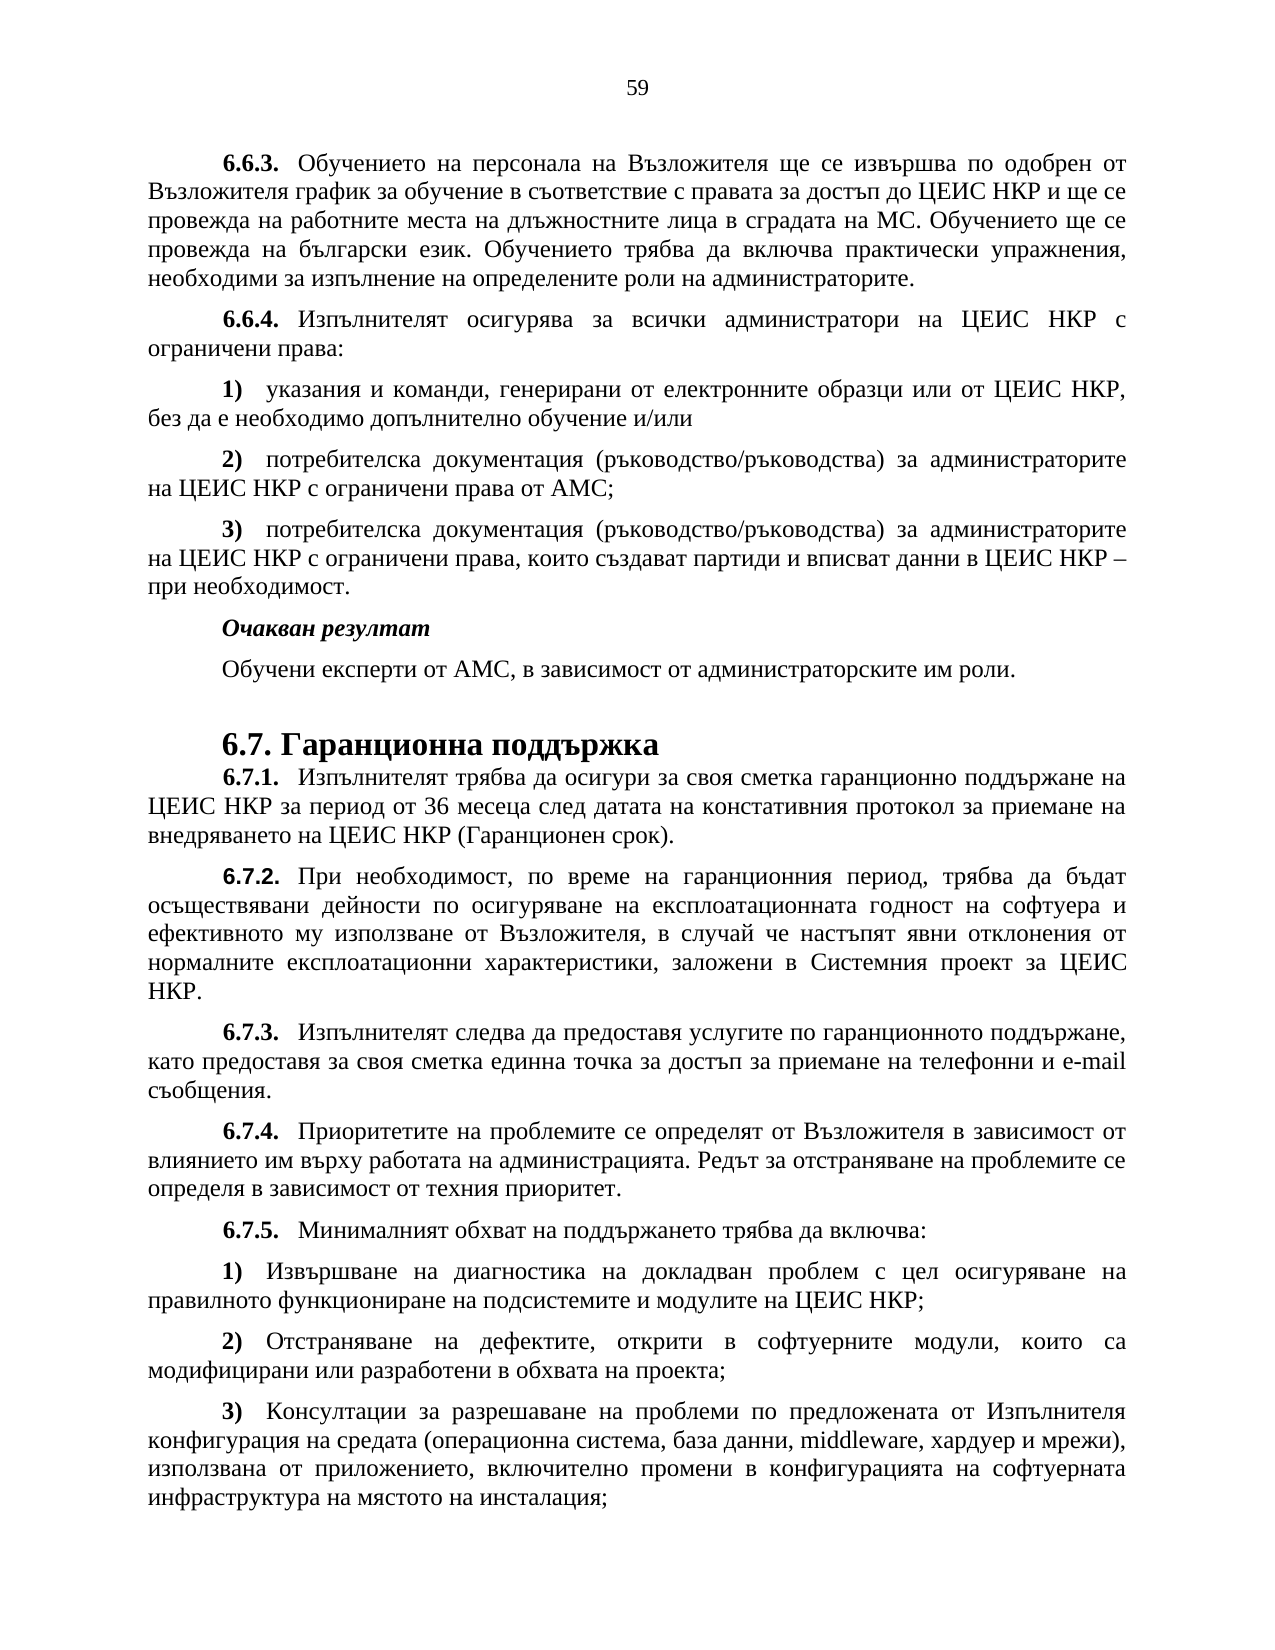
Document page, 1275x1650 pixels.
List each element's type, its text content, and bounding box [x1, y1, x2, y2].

list потребителска документация (ръководство/ръководства) за администраторите на ЦЕИС НКР с ограничени права от АМС; [148, 444, 1127, 501]
list Консултации за разрешаване на проблеми по предложената от Изпълнителя конфигурация на средата (операционна система, база данни, middleware, хардуер и мрежи), използвана от приложението, включително промени в конфигурацията на софтуерната инфраструктура на мястото на инсталация; [148, 1396, 1127, 1511]
list Изпълнителят осигурява за всички администратори на ЦЕИС НКР с ограничени права: [148, 304, 1127, 361]
list указания и команди, генерирани от електронните образци или от ЦЕИС НКР, без да е необходимо допълнително обучение и/или [148, 374, 1127, 431]
list Извършване на диагностика на докладван проблем с цел осигуряване на правилното функциониране на подсистемите и модулите на ЦЕИС НКР; [148, 1256, 1127, 1313]
list Изпълнителят следва да предоставя услугите по гаранционното поддържане, като предоставя за своя сметка единна точка за достъп за приемане на телефонни и e-mail съобщения. [148, 1017, 1127, 1103]
list Изпълнителят трябва да осигури за своя сметка гаранционно поддържане на ЦЕИС НКР за период от 36 месеца след датата на констативния протокол за приемане на внедряването на ЦЕИС НКР (Гаранционен срок). [148, 762, 1127, 848]
list Минималният обхват на поддържането трябва да включва: [148, 1215, 1127, 1243]
subtitle Гаранционна поддържка [222, 724, 1127, 762]
list Приоритетите на проблемите се определят от Възложителя в зависимост от влиянието им върху работата на администрацията. Редът за отстраняване на проблемите се определя в зависимост от техния приоритет. [148, 1116, 1127, 1202]
text Очакван резултат [148, 613, 1127, 641]
list потребителска документация (ръководство/ръководства) за администраторите на ЦЕИС НКР с ограничени права, които създават партиди и вписват данни в ЦЕИС НКР – при необходимост. [148, 514, 1127, 600]
list При необходимост, по време на гаранционния период, трябва да бъдат осъществявани дейности по осигуряване на експлоатационната годност на софтуера и ефективното му използване от Възложителя, в случай че настъпят явни отклонения от нормалните експлоатационни характеристики, заложени в Системния проект за ЦЕИС НКР. [148, 861, 1127, 1005]
list Обучението на персонала на Възложителя ще се извършва по одобрен от Възложителя график за обучение в съответствие с правата за достъп до ЦЕИС НКР и ще се провежда на работните места на длъжностните лица в сградата на МС. Обучението ще се провежда на български език. Обучението трябва да включва практически упражнения, необходими за изпълнение на определените роли на администраторите. [148, 148, 1127, 291]
list Отстраняване на дефектите, открити в софтуерните модули, които са модифицирани или разработени в обхвата на проекта; [148, 1326, 1127, 1383]
text Обучени експерти от АМС, в зависимост от администраторските им роли. [148, 654, 1127, 683]
